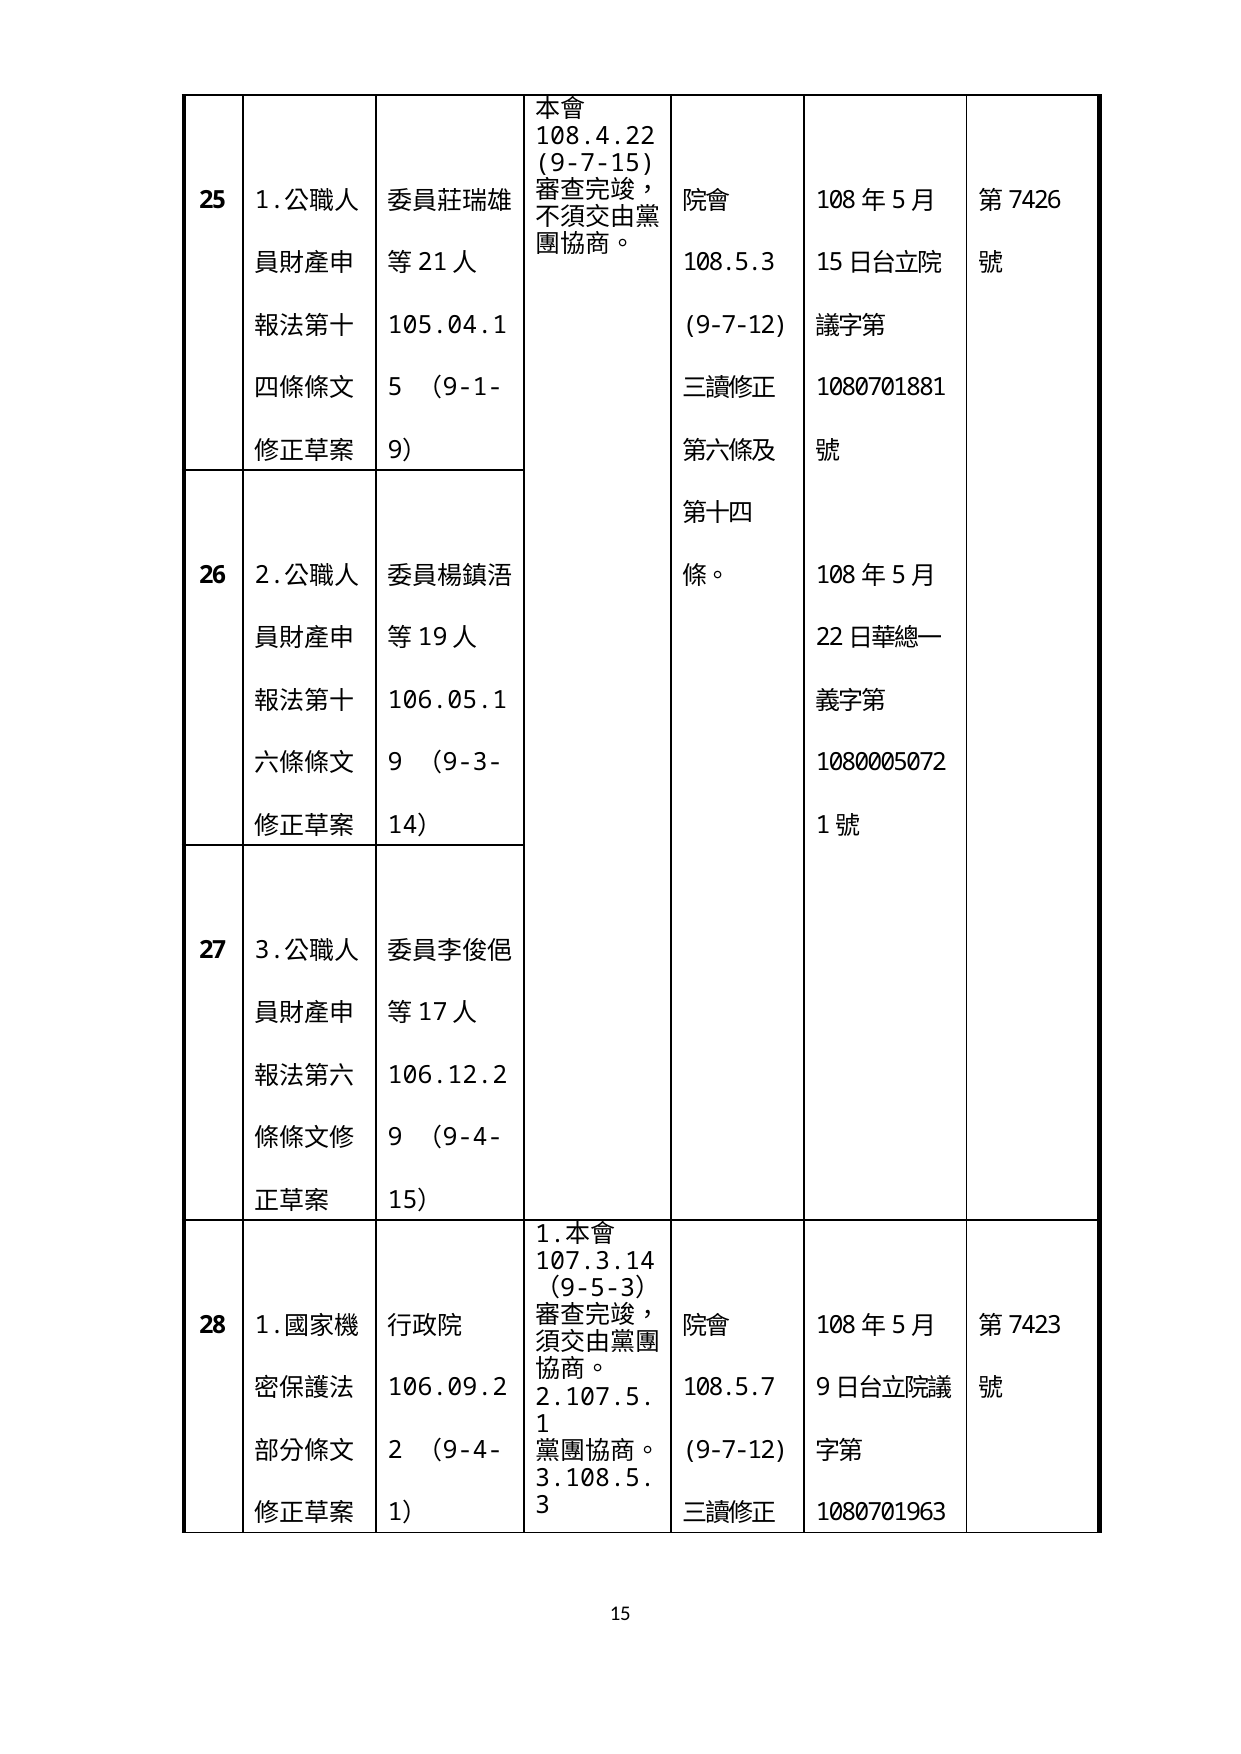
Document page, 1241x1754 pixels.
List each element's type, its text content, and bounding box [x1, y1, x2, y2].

table_cell 本會 108.4.22 (9-7-15)審查完竣，不須交由黨團協商。 [525, 96, 670, 1219]
table_cell 108年5月9日台立院議字第1080701963 [805, 1221, 966, 1532]
table_cell 第7423號 [967, 1221, 1097, 1532]
table_cell 1.國家機密保護法部分條文修正草案 [244, 1221, 375, 1532]
table_cell 院會 108.5.7 (9-7-12) 三讀修正 [672, 1221, 803, 1532]
table_cell 28 [186, 1221, 242, 1532]
table_cell 27 [186, 846, 242, 1219]
table_cell 26 [186, 471, 242, 844]
table_cell 25 [186, 96, 242, 469]
table_cell 108年5月15日台立院議字第1080701881號 108年5月22日華總一義字第10800050721號 [805, 96, 966, 1219]
table_cell 2.公職人員財產申報法第十六條條文修正草案 [244, 471, 375, 844]
table_cell 行政院 106.09.22 （9-4-1） [377, 1221, 523, 1532]
table_cell 院會 108.5.3 (9-7-12) 三讀修正第六條及第十四條。 [672, 96, 803, 1219]
table_cell 委員楊鎮浯等19人 106.05.19 （9-3-14） [377, 471, 523, 844]
table_cell 第7426號 [967, 96, 1097, 1219]
table_cell 委員莊瑞雄等21人 105.04.15 （9-1-9） [377, 96, 523, 469]
table_cell 1.本會 107.3.14（9-5-3）審查完竣，須交由黨團協商。 2.107.5.1 黨團協商。 3.108.5.3 [525, 1221, 670, 1532]
table_cell 委員李俊俋等17人 106.12.29 （9-4-15） [377, 846, 523, 1219]
table_cell 1.公職人員財產申報法第十四條條文修正草案 [244, 96, 375, 469]
table_cell 3.公職人員財產申報法第六條條文修正草案 [244, 846, 375, 1219]
